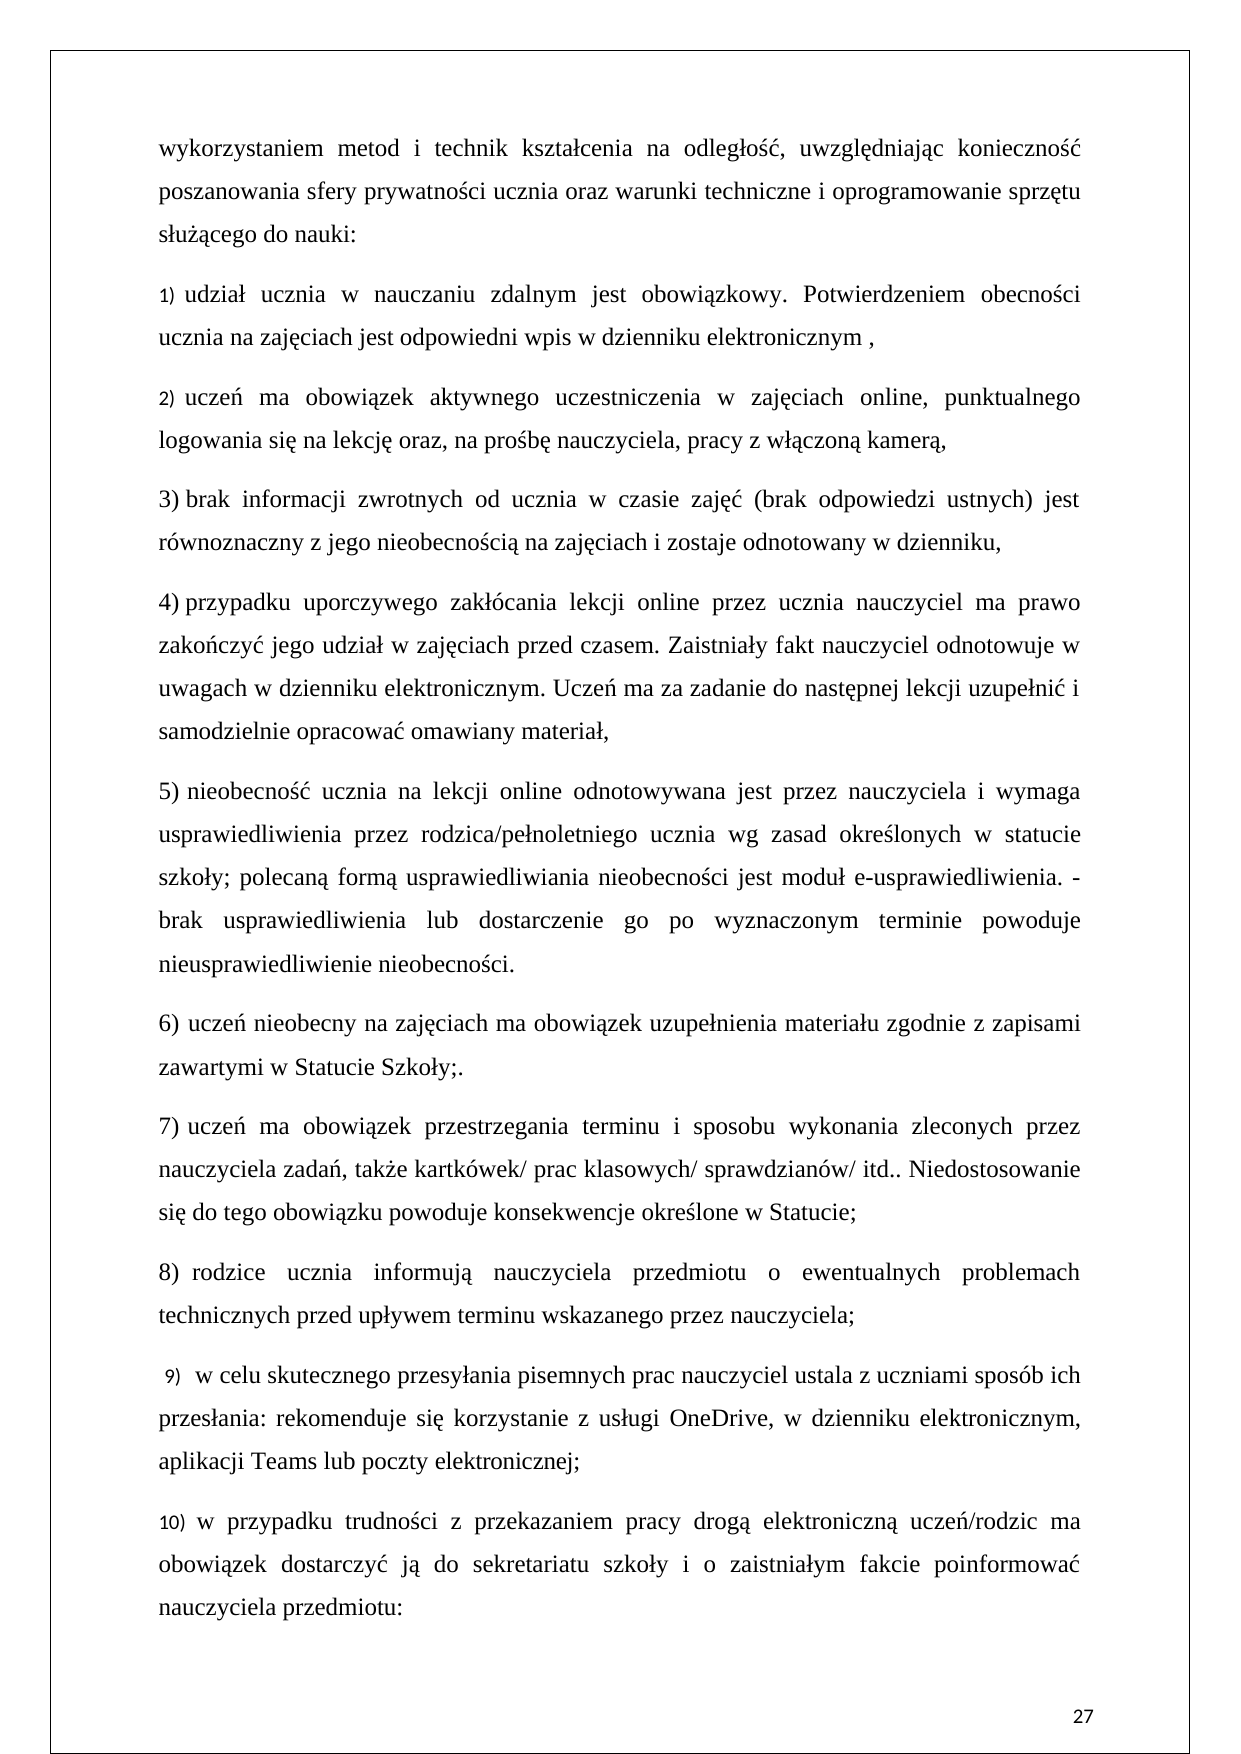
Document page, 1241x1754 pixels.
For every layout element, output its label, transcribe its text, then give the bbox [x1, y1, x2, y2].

list przypadku uporczywego zakłócania lekcji online przez ucznia nauczyciel ma prawo zakończyć jego udział w zajęciach przed czasem. Zaistniały fakt nauczyciel odnotowuje w uwagach w dzienniku elektronicznym. Uczeń ma za zadanie do następnej lekcji uzupełnić i samodzielnie opracować omawiany materiał, [158, 587, 1081, 745]
list uczeń ma obowiązek aktywnego uczestniczenia w zajęciach online, punktualnego logowania się na lekcję oraz, na prośbę nauczyciela, pracy z włączoną kamerą, [158, 382, 1081, 454]
list w celu skutecznego przesyłania pisemnych prac nauczyciel ustala z uczniami sposób ich przesłania: rekomenduje się korzystanie z usługi OneDrive, w dzienniku elektronicznym, aplikacji Teams lub poczty elektronicznej; [158, 1360, 1082, 1475]
list brak informacji zwrotnych od ucznia w czasie zajęć (brak odpowiedzi ustnych) jest równoznaczny z jego nieobecnością na zajęciach i zostaje odnotowany w dzienniku, [158, 484, 1081, 556]
list nieobecność ucznia na lekcji online odnotowywana jest przez nauczyciela i wymaga usprawiedliwienia przez rodzica/pełnoletniego ucznia wg zasad określonych w statucie szkoły; polecaną formą usprawiedliwiania nieobecności jest moduł e-usprawiedliwienia. - brak usprawiedliwienia lub dostarczenie go po wyznaczonym terminie powoduje nieusprawiedliwienie nieobecności. [158, 776, 1082, 977]
list w przypadku trudności z przekazaniem pracy drogą elektroniczną uczeń/rodzic ma obowiązek dostarczyć ją do sekretariatu szkoły i o zaistniałym fakcie poinformować nauczyciela przedmiotu: [158, 1506, 1081, 1621]
list uczeń nieobecny na zajęciach ma obowiązek uzupełnienia materiału zgodnie z zapisami zawartymi w Statucie Szkoły;. [158, 1008, 1082, 1080]
list udział ucznia w nauczaniu zdalnym jest obowiązkowy. Potwierdzeniem obecności ucznia na zajęciach jest odpowiedni wpis w dzienniku elektronicznym , [158, 279, 1081, 351]
list wykorzystaniem metod i technik kształcenia na odległość, uwzględniając konieczność poszanowania sfery prywatności ucznia oraz warunki techniczne i oprogramowanie sprzętu służącego do nauki: [158, 133, 1081, 248]
list uczeń ma obowiązek przestrzegania terminu i sposobu wykonania zleconych przez nauczyciela zadań, także kartkówek/ prac klasowych/ sprawdzianów/ itd.. Niedostosowanie się do tego obowiązku powoduje konsekwencje określone w Statucie; [158, 1111, 1081, 1226]
list rodzice ucznia informują nauczyciela przedmiotu o ewentualnych problemach technicznych przed upływem terminu wskazanego przez nauczyciela; [158, 1257, 1081, 1329]
